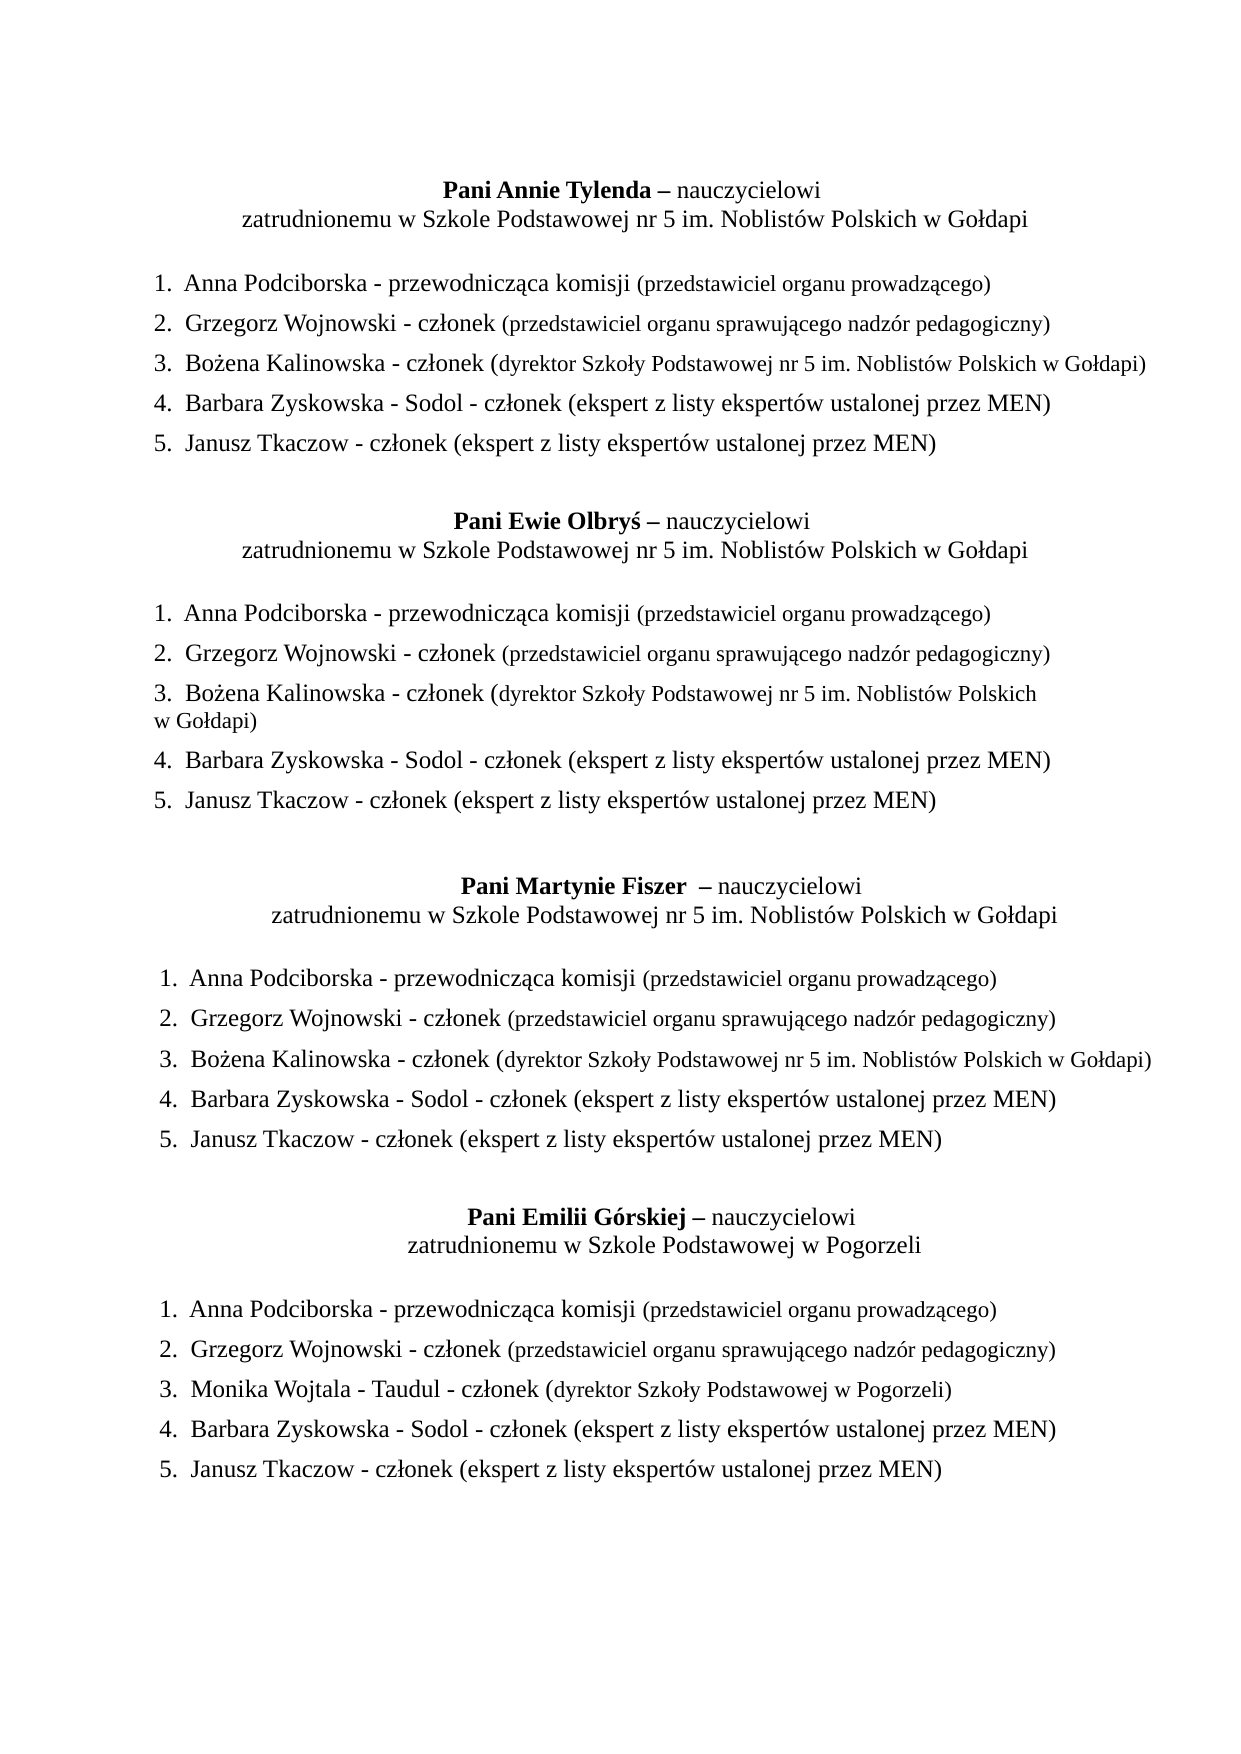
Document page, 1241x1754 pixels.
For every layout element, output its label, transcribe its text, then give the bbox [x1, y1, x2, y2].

text zatrudnionemu w Szkole Podstawowej nr 5 im. Noblistów Polskich w Gołdapi [148, 204, 1122, 233]
table_cell 3. Bożena Kalinowska - członek (dyrektor Szkoły Podstawowej nr 5 im. Noblistów Polskich w Gołdapi) [148, 673, 1181, 739]
text Pani Ewie Olbryś – nauczycielowi [148, 506, 1122, 535]
table_cell 3. Bożena Kalinowska - członek (dyrektor Szkoły Podstawowej nr 5 im. Noblistów Polskich w Gołdapi) [154, 1038, 1181, 1078]
table_cell 5. Janusz Tkaczow - członek (ekspert z listy ekspertów ustalonej przez MEN) [154, 1449, 1181, 1503]
table_cell 4. Barbara Zyskowska - Sodol - członek (ekspert z listy ekspertów ustalonej przez MEN) [148, 739, 1181, 779]
table_cell 4. Barbara Zyskowska - Sodol - członek (ekspert z listy ekspertów ustalonej przez MEN) [154, 1409, 1181, 1449]
table_header 1. Anna Podciborska - przewodnicząca komisji (przedstawiciel organu prowadzącego) [154, 958, 1181, 998]
table_cell 3. Bożena Kalinowska - członek (dyrektor Szkoły Podstawowej nr 5 im. Noblistów Polskich w Gołdapi) [148, 342, 1181, 382]
table_cell 2. Grzegorz Wojnowski - członek (przedstawiciel organu sprawującego nadzór pedagogiczny) [148, 633, 1181, 673]
table_cell 5. Janusz Tkaczow - członek (ekspert z listy ekspertów ustalonej przez MEN) Pani Martynie Fiszer – nauczycielowi zatrudnionemu w Szkole Podstawowej nr 5 im. Noblistów Polskich w Gołdapi Pani Emilii Górskiej – nauczycielowi zatrudnionemu w Szkole Podstawowej w Pogorzeli [148, 779, 1181, 1595]
table_cell 2. Grzegorz Wojnowski - członek (przedstawiciel organu sprawującego nadzór pedagogiczny) [154, 998, 1181, 1038]
text Pani Annie Tylenda – nauczycielowi [148, 176, 1122, 204]
table_cell 5. Janusz Tkaczow - członek (ekspert z listy ekspertów ustalonej przez MEN) [154, 1119, 1181, 1173]
table_cell 3. Monika Wojtala - Taudul - członek (dyrektor Szkoły Podstawowej w Pogorzeli) [154, 1368, 1181, 1408]
table_cell 2. Grzegorz Wojnowski - członek (przedstawiciel organu sprawującego nadzór pedagogiczny) [148, 302, 1181, 342]
text zatrudnionemu w Szkole Podstawowej nr 5 im. Noblistów Polskich w Gołdapi [148, 535, 1122, 563]
table_cell 4. Barbara Zyskowska - Sodol - członek (ekspert z listy ekspertów ustalonej przez MEN) [148, 383, 1181, 423]
table_cell 5. Janusz Tkaczow - członek (ekspert z listy ekspertów ustalonej przez MEN) [148, 423, 1181, 477]
table_header 1. Anna Podciborska - przewodnicząca komisji (przedstawiciel organu prowadzącego) [148, 262, 1181, 302]
table_header 1. Anna Podciborska - przewodnicząca komisji (przedstawiciel organu prowadzącego) [148, 592, 1181, 632]
table_cell 2. Grzegorz Wojnowski - członek (przedstawiciel organu sprawującego nadzór pedagogiczny) [154, 1328, 1181, 1368]
table_cell 4. Barbara Zyskowska - Sodol - członek (ekspert z listy ekspertów ustalonej przez MEN) [154, 1078, 1181, 1118]
table_header 1. Anna Podciborska - przewodnicząca komisji (przedstawiciel organu prowadzącego) [154, 1288, 1181, 1328]
